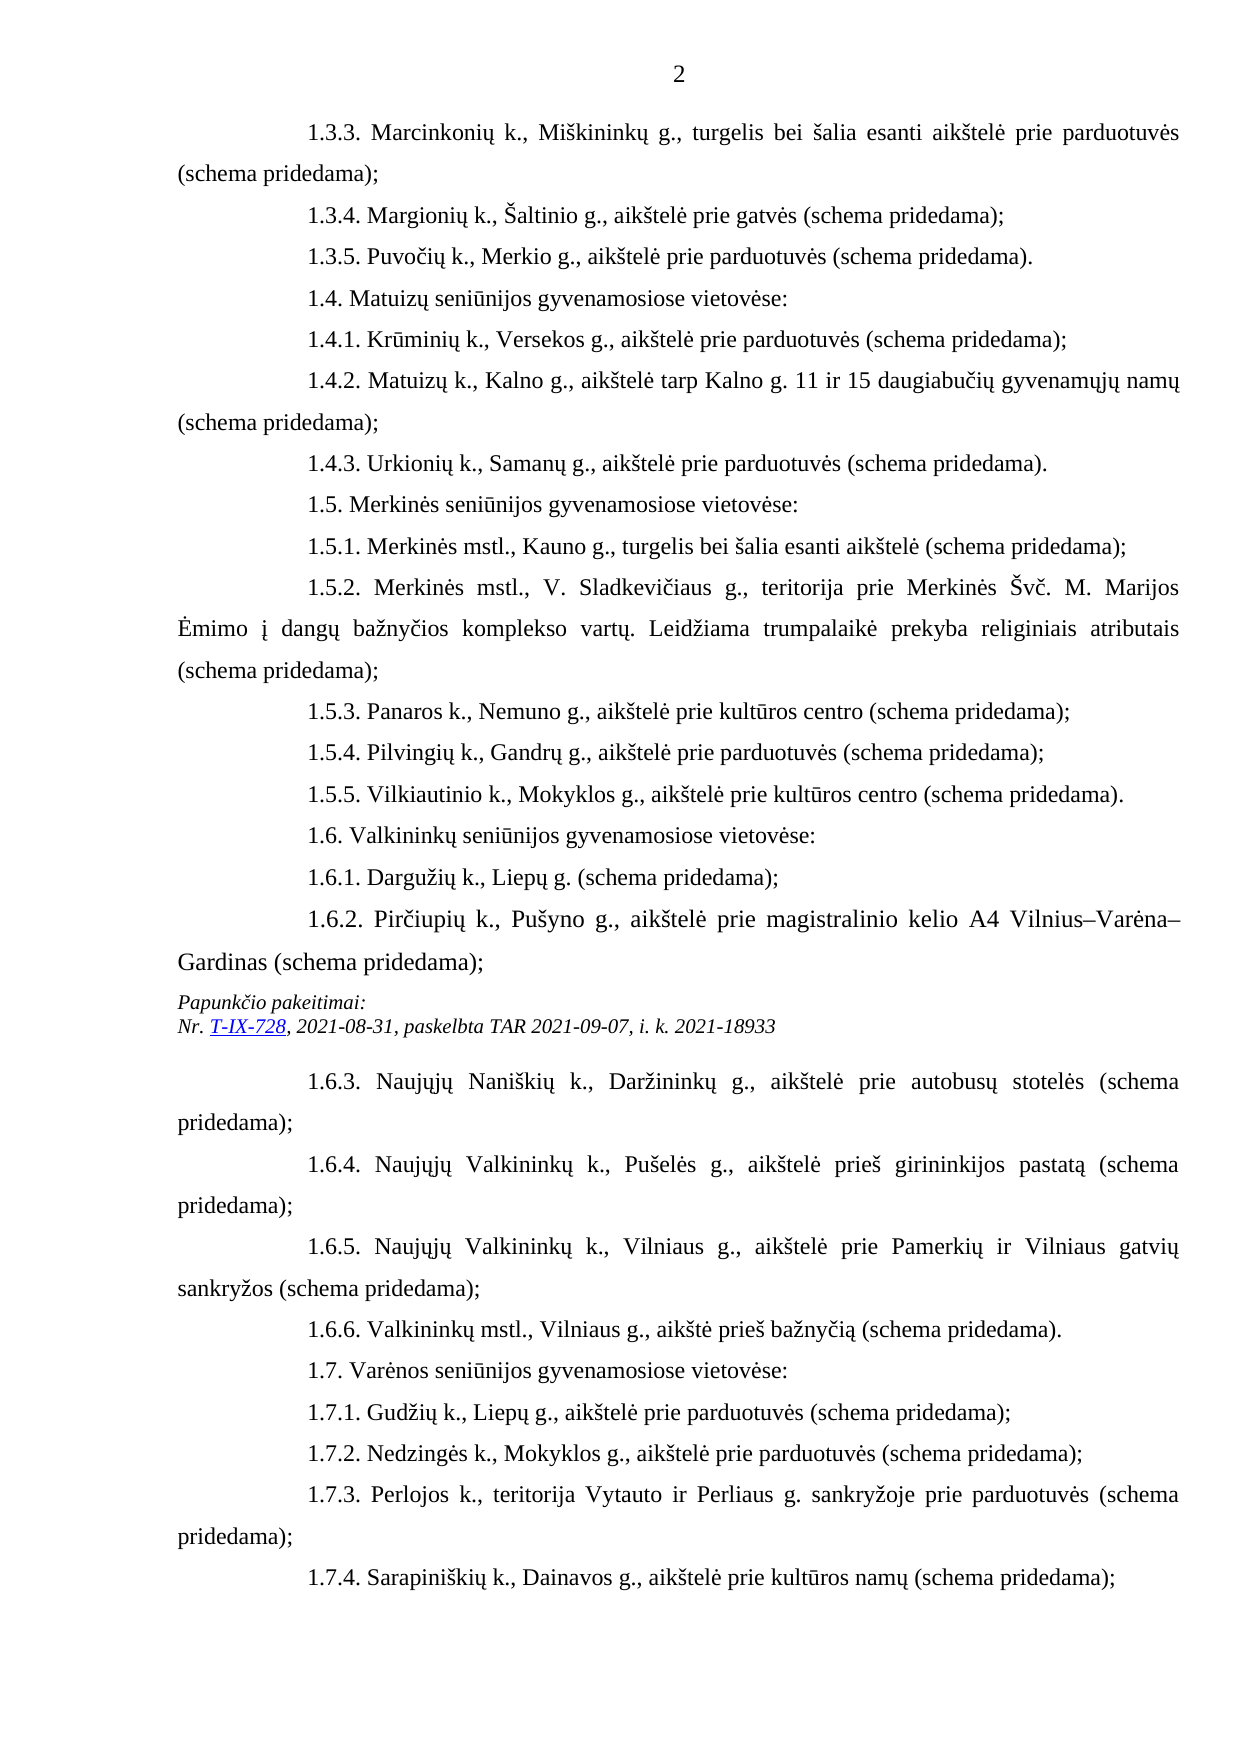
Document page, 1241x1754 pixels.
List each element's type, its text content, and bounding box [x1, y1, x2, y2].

text 1.4.2. Matuizų k., Kalno g., aikštelė tarp Kalno g. 11 ir 15 daugiabučių gyvenamųjų namų (schema pridedama); [177, 366, 1181, 435]
text Papunkčio pakeitimai: [177, 990, 1181, 1014]
text 1.7. Varėnos seniūnijos gyvenamosiose vietovėse: [177, 1356, 1181, 1384]
text 1.6.2. Pirčiupių k., Pušyno g., aikštelė prie magistralinio kelio A4 Vilnius–Varėna–Gardinas (schema pridedama); [177, 904, 1181, 976]
text 1.4. Matuizų seniūnijos gyvenamosiose vietovėse: [177, 283, 1181, 311]
text 1.7.1. Gudžių k., Liepų g., aikštelė prie parduotuvės (schema pridedama); [177, 1398, 1181, 1425]
text 1.7.2. Nedzingės k., Mokyklos g., aikštelė prie parduotuvės (schema pridedama); [177, 1439, 1181, 1467]
text 1.6.3. Naujųjų Naniškių k., Daržininkų g., aikštelė prie autobusų stotelės (schema pridedama); [177, 1067, 1181, 1136]
text 1.6.1. Dargužių k., Liepų g. (schema pridedama); [177, 862, 1181, 890]
text 1.6. Valkininkų seniūnijos gyvenamosiose vietovėse: [177, 821, 1181, 849]
text 1.5. Merkinės seniūnijos gyvenamosiose vietovėse: [177, 490, 1181, 518]
text 1.7.3. Perlojos k., teritorija Vytauto ir Perliaus g. sankryžoje prie parduotuvės (schema pridedama); [177, 1481, 1181, 1549]
text 1.6.4. Naujųjų Valkininkų k., Pušelės g., aikštelė prieš girininkijos pastatą (schema pridedama); [177, 1150, 1181, 1219]
text 1.4.1. Krūminių k., Versekos g., aikštelė prie parduotuvės (schema pridedama); [177, 325, 1181, 352]
text 1.5.2. Merkinės mstl., V. Sladkevičiaus g., teritorija prie Merkinės Švč. M. Marijos Ėmimo į dangų bažnyčios komplekso vartų. Leidžiama trumpalaikė prekyba religiniais atributais (schema pridedama); [177, 573, 1181, 683]
text 1.5.3. Panaros k., Nemuno g., aikštelė prie kultūros centro (schema pridedama); [177, 697, 1181, 725]
text 1.3.4. Margionių k., Šaltinio g., aikštelė prie gatvės (schema pridedama); [177, 201, 1181, 228]
text 1.5.4. Pilvingių k., Gandrų g., aikštelė prie parduotuvės (schema pridedama); [177, 738, 1181, 766]
text 1.6.6. Valkininkų mstl., Vilniaus g., aikštė prieš bažnyčią (schema pridedama). [177, 1315, 1181, 1343]
text 1.6.5. Naujųjų Valkininkų k., Vilniaus g., aikštelė prie Pamerkių ir Vilniaus gatvių sankryžos (schema pridedama); [177, 1232, 1181, 1301]
text 1.3.5. Puvočių k., Merkio g., aikštelė prie parduotuvės (schema pridedama). [177, 242, 1181, 270]
text 1.5.5. Vilkiautinio k., Mokyklos g., aikštelė prie kultūros centro (schema pridedama). [177, 780, 1181, 807]
text 1.3.3. Marcinkonių k., Miškininkų g., turgelis bei šalia esanti aikštelė prie parduotuvės (schema pridedama); [177, 118, 1181, 187]
text 1.4.3. Urkionių k., Samanų g., aikštelė prie parduotuvės (schema pridedama). [177, 449, 1181, 477]
text 1.7.4. Sarapiniškių k., Dainavos g., aikštelė prie kultūros namų (schema pridedama); [177, 1563, 1181, 1591]
text Nr. T-IX-728, 2021-08-31, paskelbta TAR 2021-09-07, i. k. 2021-18933 [177, 1014, 1181, 1038]
text 1.5.1. Merkinės mstl., Kauno g., turgelis bei šalia esanti aikštelė (schema pridedama); [177, 532, 1181, 559]
